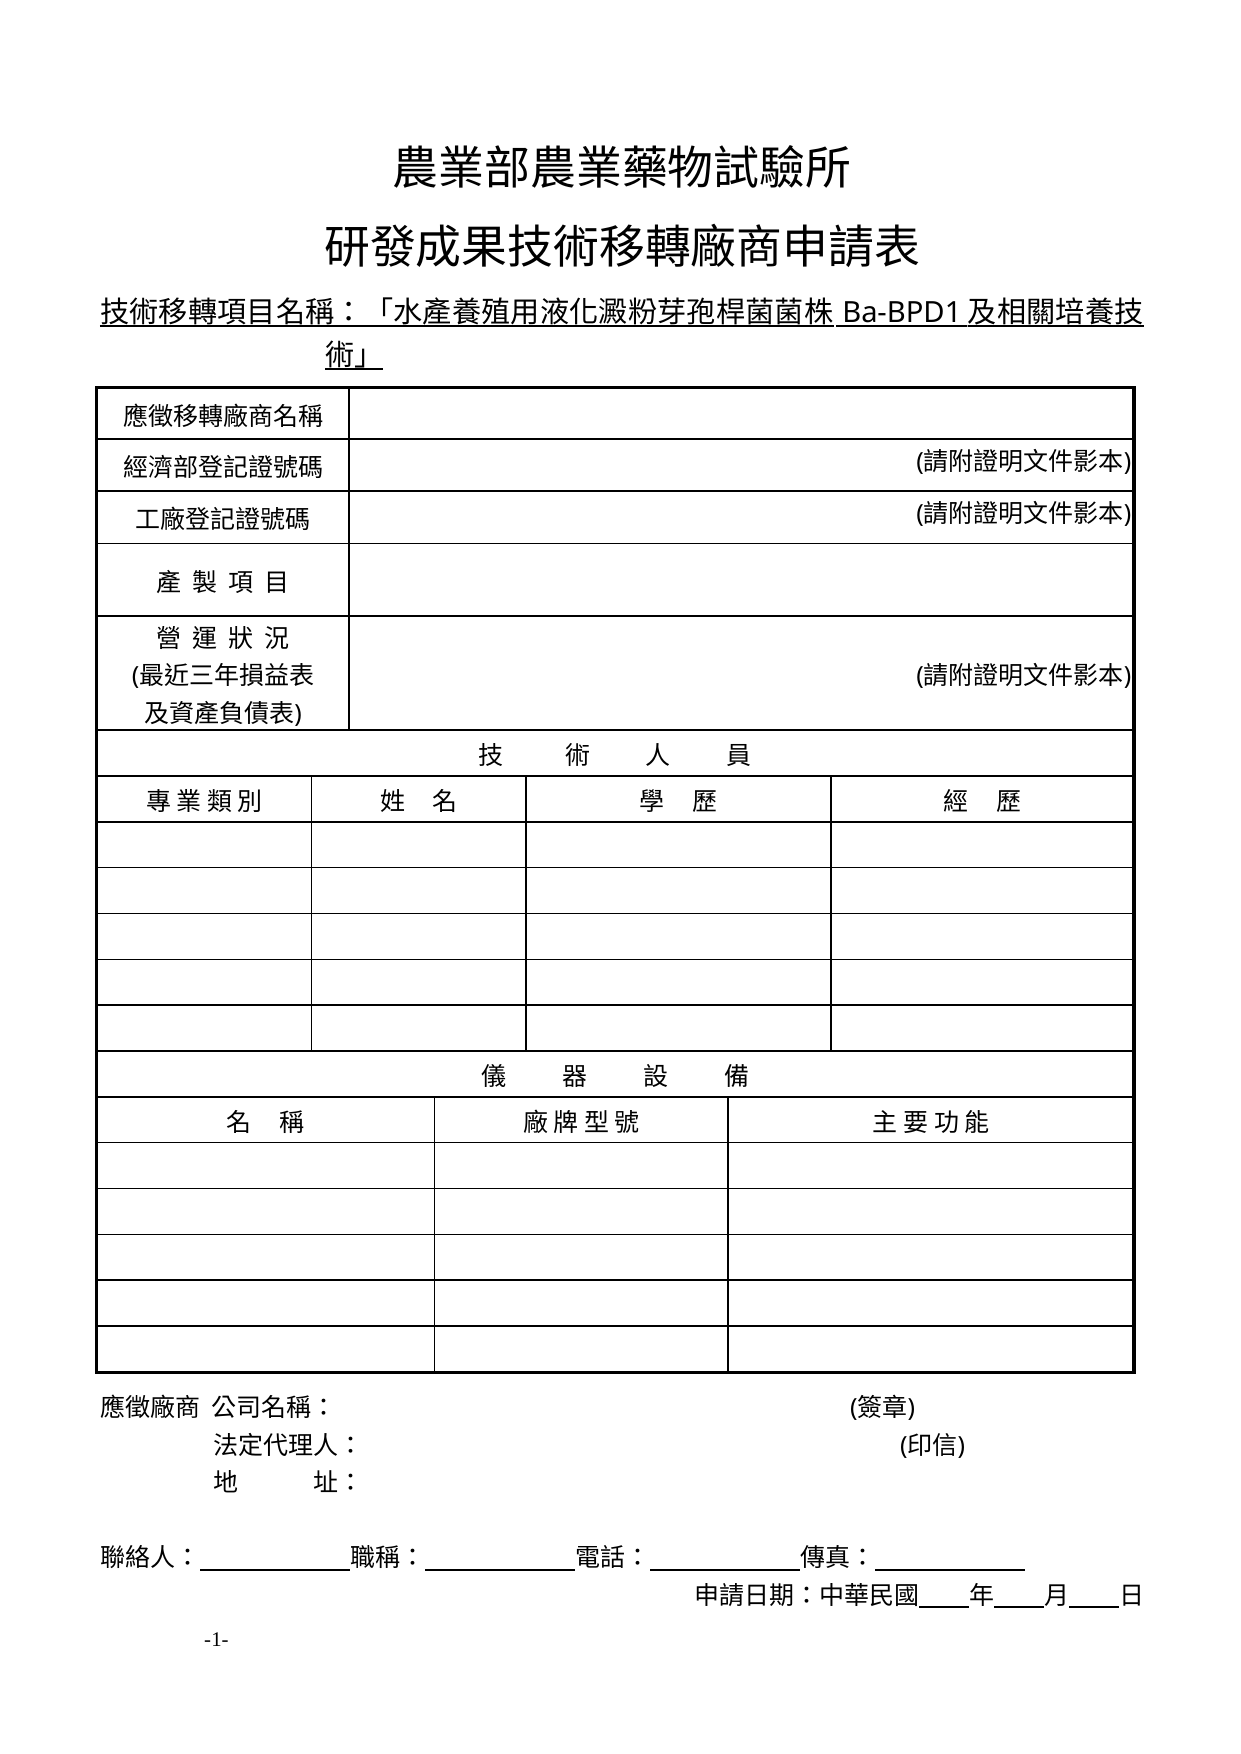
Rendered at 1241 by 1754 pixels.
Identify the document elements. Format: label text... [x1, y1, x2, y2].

table_cell [527, 823, 830, 867]
table_cell 廠 牌 型 號 [435, 1098, 727, 1142]
table_cell [832, 914, 1132, 958]
table_cell [312, 823, 525, 867]
table_header [350, 389, 1132, 438]
table_cell 經濟部登記證號碼 [98, 440, 348, 490]
text 聯絡人： 職稱： 電話： 傳真： [100, 1537, 1144, 1574]
table_cell [98, 1327, 434, 1371]
text 研發成果技術移轉廠商申請表 [100, 210, 1144, 276]
table_cell [729, 1143, 1132, 1188]
text 申請日期：中華民國 年 月 日 [100, 1574, 1144, 1612]
table_cell (請附證明文件影本) [350, 492, 1132, 542]
table_cell [312, 1006, 525, 1050]
table_cell 名 稱 [98, 1098, 434, 1142]
text 農業部農業藥物試驗所 [100, 131, 1144, 198]
table_cell [350, 544, 1132, 615]
table_cell [435, 1235, 727, 1279]
table_cell [527, 868, 830, 913]
table_cell [832, 823, 1132, 867]
table_cell 儀 器 設 備 [98, 1052, 1132, 1096]
text 地 址： [100, 1462, 1144, 1499]
table_cell [527, 914, 830, 958]
table_cell [832, 960, 1132, 1004]
table_cell [98, 914, 311, 958]
table_cell [312, 960, 525, 1004]
table_cell [435, 1281, 727, 1325]
table_cell 姓 名 [312, 777, 525, 821]
table_cell [729, 1189, 1132, 1233]
table_cell [98, 823, 311, 867]
table_header 應徵移轉廠商名稱 [98, 389, 348, 438]
text 技術移轉項目名稱：「水產養殖用液化澱粉芽孢桿菌菌株Ba-BPD1及相關培養技術」 [100, 289, 1144, 374]
table_cell 技 術 人 員 [98, 731, 1132, 775]
table_cell [312, 868, 525, 913]
table_cell 主 要 功 能 [729, 1098, 1132, 1142]
table_cell 產 製 項 目 [98, 544, 348, 615]
table_cell (請附證明文件影本) [350, 617, 1132, 729]
table_cell [832, 868, 1132, 913]
table_cell [729, 1327, 1132, 1371]
table_cell [527, 1006, 830, 1050]
table_cell [98, 1281, 434, 1325]
table_cell (請附證明文件影本) [350, 440, 1132, 490]
table_cell [832, 1006, 1132, 1050]
table_cell 經 歷 [832, 777, 1132, 821]
text 法定代理人： (印信) [100, 1424, 1144, 1462]
table_cell [98, 1189, 434, 1233]
table_cell [435, 1189, 727, 1233]
table_cell 學 歷 [527, 777, 830, 821]
table_cell [435, 1327, 727, 1371]
table_cell [98, 960, 311, 1004]
table_cell 營 運 狀 況 (最近三年損益表 及資產負債表) [98, 617, 348, 729]
table_cell [98, 1006, 311, 1050]
table_cell [312, 914, 525, 958]
table_cell [98, 1143, 434, 1188]
table_cell [98, 868, 311, 913]
table_cell [527, 960, 830, 1004]
table_cell 專 業 類 別 [98, 777, 311, 821]
text 應徵廠商 公司名稱： (簽章) [100, 1387, 1144, 1424]
table_cell [435, 1143, 727, 1188]
table_cell [729, 1281, 1132, 1325]
table_cell 工廠登記證號碼 [98, 492, 348, 542]
table_cell [98, 1235, 434, 1279]
table_cell [729, 1235, 1132, 1279]
